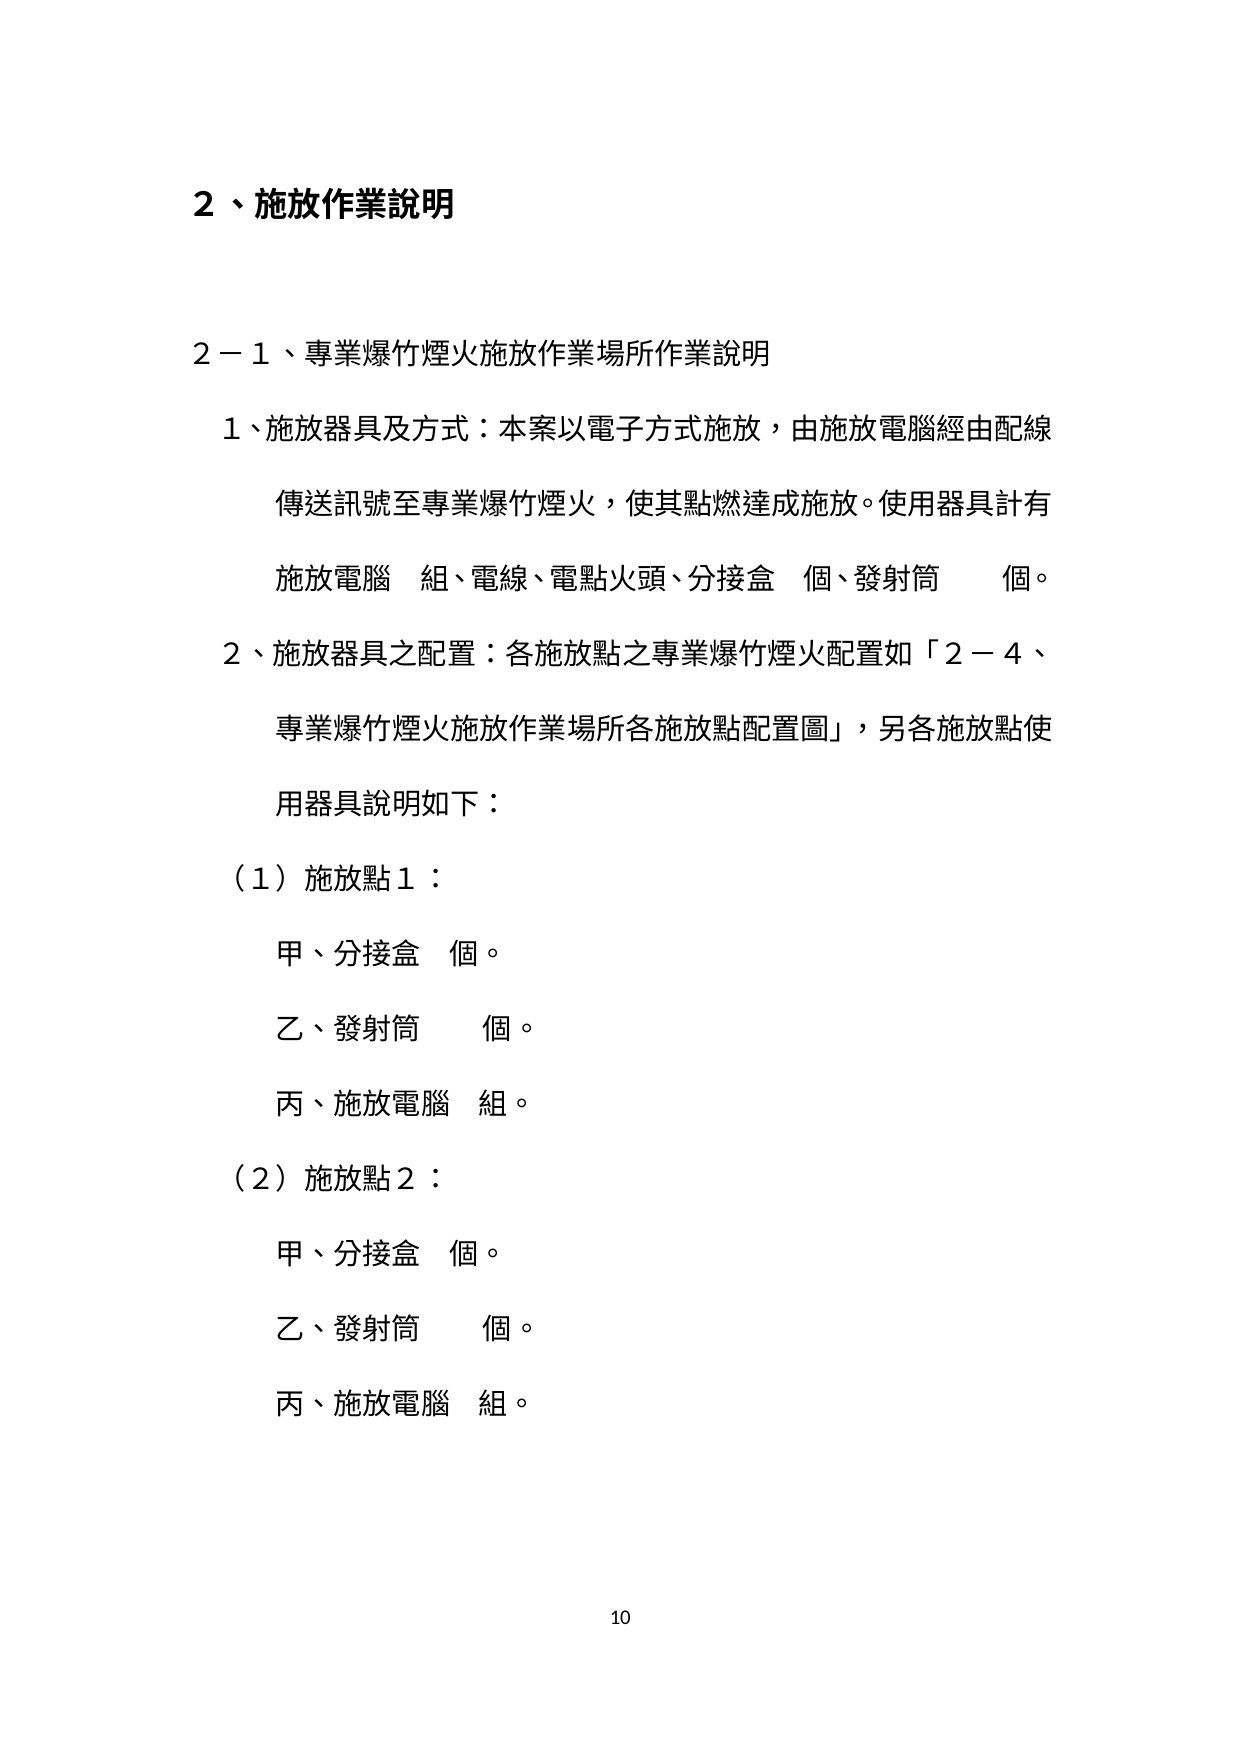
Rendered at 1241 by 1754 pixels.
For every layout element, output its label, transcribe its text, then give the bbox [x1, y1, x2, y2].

text １、施放器具及方式：本案以電子方式施放，由施放電腦經由配線傳送訊號至專業爆竹煙火，使其點燃達成施放。使用器具計有施放電腦2組、電線、電點火頭、分接盒4個、發射筒300個。 [217, 389, 1053, 614]
text 甲、分接盒2個。 [187, 914, 1053, 989]
text ２、施放器具之配置：各施放點之專業爆竹煙火配置如「２－４、專業爆竹煙火施放作業場所各施放點配置圖」，另各施放點使用器具說明如下： [217, 614, 1053, 839]
text 甲、分接盒2個。 [187, 1214, 1053, 1289]
text ２－１、專業爆竹煙火施放作業場所作業說明 [187, 314, 1053, 389]
text 乙、發射筒120個。 [187, 1289, 1053, 1364]
text 乙、發射筒180個。 [187, 989, 1053, 1064]
text ２、施放作業說明 [187, 164, 1053, 239]
text 丙、施放電腦1組。 [187, 1064, 1053, 1139]
text 丙、施放電腦1組。 [187, 1364, 1053, 1439]
text （２）施放點２： [187, 1139, 1053, 1214]
text （１）施放點１： [187, 839, 1053, 914]
